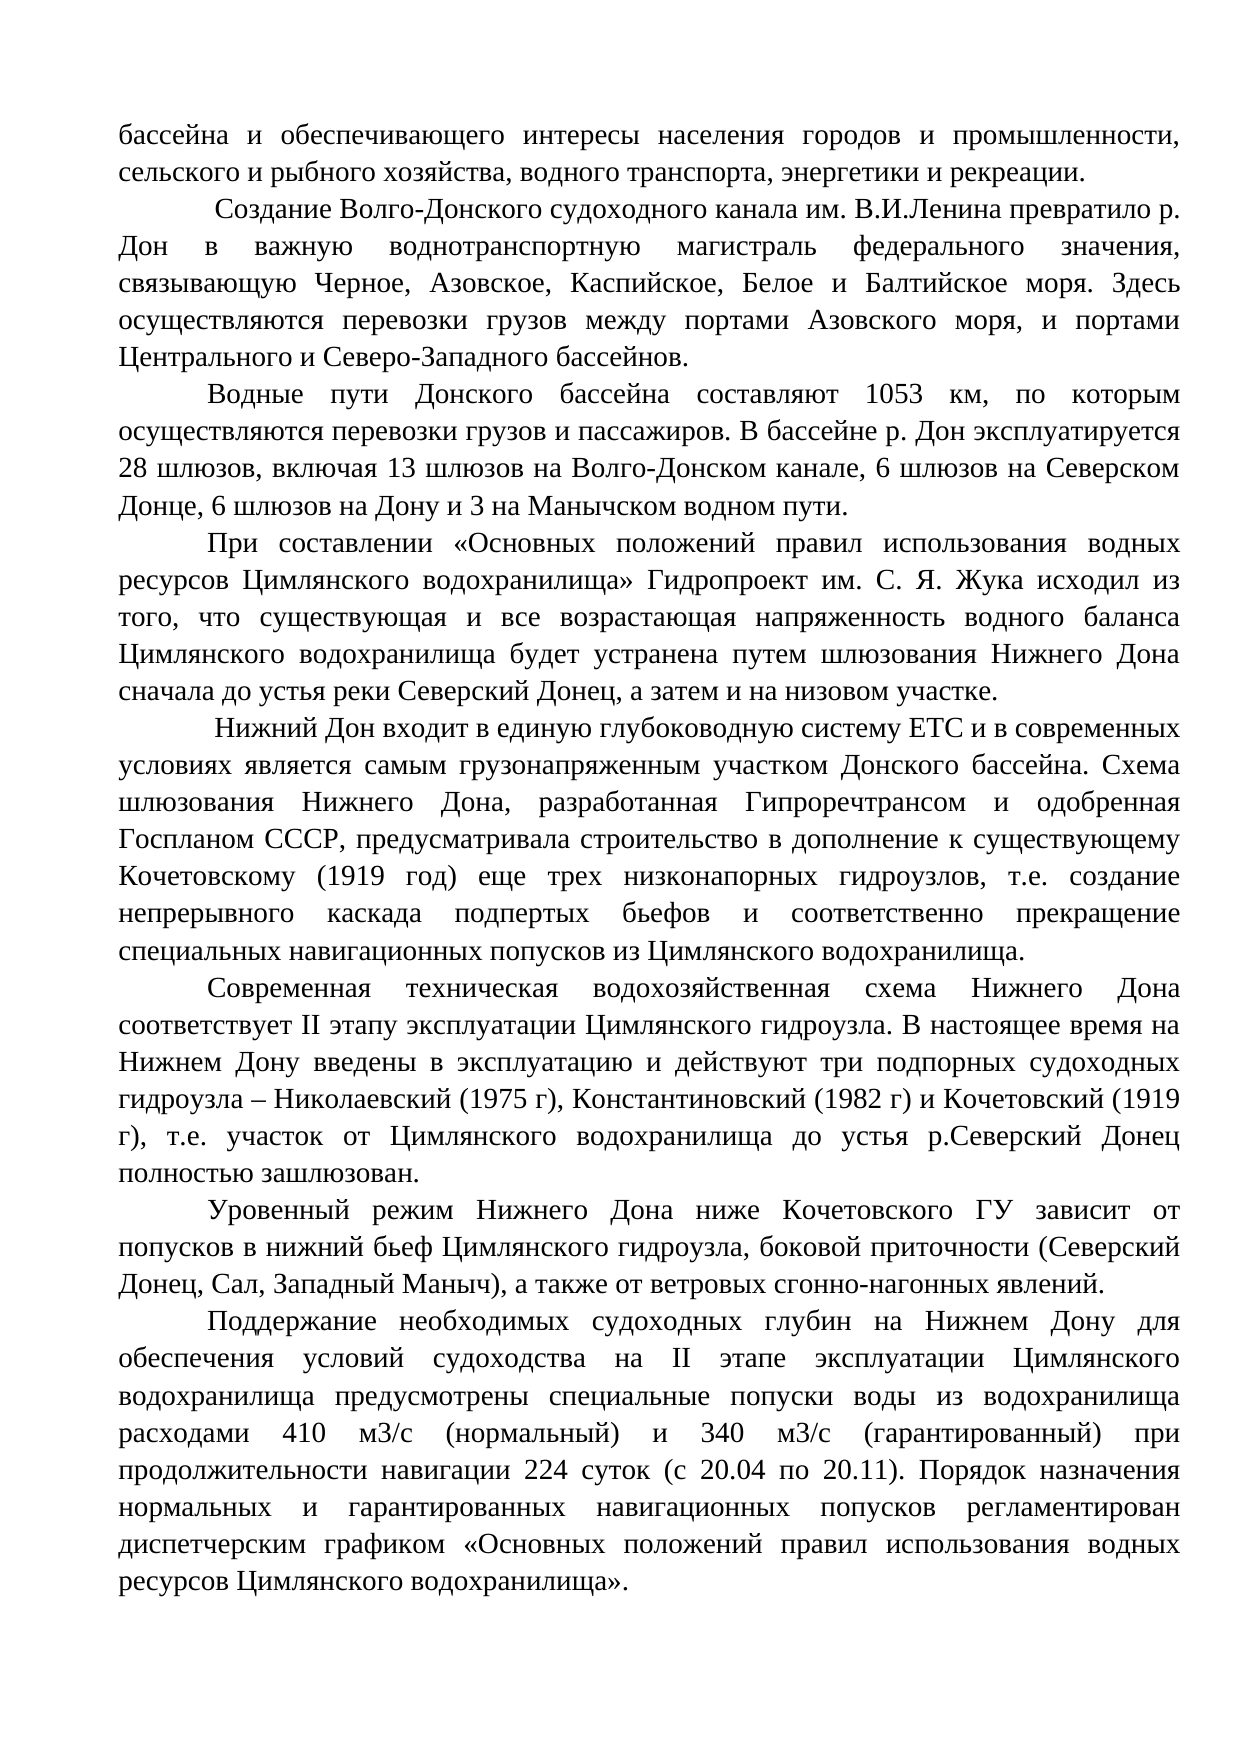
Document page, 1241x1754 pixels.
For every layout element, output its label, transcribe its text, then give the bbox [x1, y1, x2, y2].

text Нижний Дон входит в единую глубоководную систему ЕТС и в современных условиях является самым грузонапряженным участком Донского бассейна. Схема шлюзования Нижнего Дона, разработанная Гипроречтрансом и одобренная Госпланом СССР, предусматривала строительство в дополнение к существующему Кочетовскому (1919 год) еще трех низконапорных гидроузлов, т.е. создание непрерывного каскада подпертых бьефов и соответственно прекращение специальных навигационных попусков из Цимлянского водохранилища. [118, 711, 1181, 966]
text Современная техническая водохозяйственная схема Нижнего Дона соответствует II этапу эксплуатации Цимлянского гидроузла. В настоящее время на Нижнем Дону введены в эксплуатацию и действуют три подпорных судоходных гидроузла – Николаевский (1975 г), Константиновский (1982 г) и Кочетовский (1919 г), т.е. участок от Цимлянского водохранилища до устья р.Северский Донец полностью зашлюзован. [118, 971, 1181, 1189]
text При составлении «Основных положений правил использования водных ресурсов Цимлянского водохранилища» Гидропроект им. С. Я. Жука исходил из того, что существующая и все возрастающая напряженность водного баланса Цимлянского водохранилища будет устранена путем шлюзования Нижнего Дона сначала до устья реки Северский Донец, а затем и на низовом участке. [118, 526, 1181, 707]
text Уровенный режим Нижнего Дона ниже Кочетовского ГУ зависит от попусков в нижний бьеф Цимлянского гидроузла, боковой приточности (Северский Донец, Сал, Западный Маныч), а также от ветровых сгонно-нагонных явлений. [118, 1193, 1181, 1300]
text Водные пути Донского бассейна составляют 1053 км, по которым осуществляются перевозки грузов и пассажиров. В бассейне р. Дон эксплуатируется 28 шлюзов, включая 13 шлюзов на Волго-Донском канале, 6 шлюзов на Северском Донце, 6 шлюзов на Дону и 3 на Манычском водном пути. [118, 378, 1181, 521]
text Поддержание необходимых судоходных глубин на Нижнем Дону для обеспечения условий судоходства на II этапе эксплуатации Цимлянского водохранилища предусмотрены специальные попуски воды из водохранилища расходами 410 м3/с (нормальный) и 340 м3/с (гарантированный) при продолжительности навигации 224 суток (с 20.04 по 20.11). Порядок назначения нормальных и гарантированных навигационных попусков регламентирован диспетчерским графиком «Основных положений правил использования водных ресурсов Цимлянского водохранилища». [118, 1305, 1181, 1597]
text Создание Волго-Донского судоходного канала им. В.И.Ленина превратило р. Дон в важную воднотранспортную магистраль федерального значения, связывающую Черное, Азовское, Каспийское, Белое и Балтийское моря. Здесь осуществляются перевозки грузов между портами Азовского моря, и портами Центрального и Северо-Западного бассейнов. [118, 192, 1181, 373]
text бассейна и обеспечивающего интересы населения городов и промышленности, сельского и рыбного хозяйства, водного транспорта, энергетики и рекреации. [118, 118, 1181, 187]
